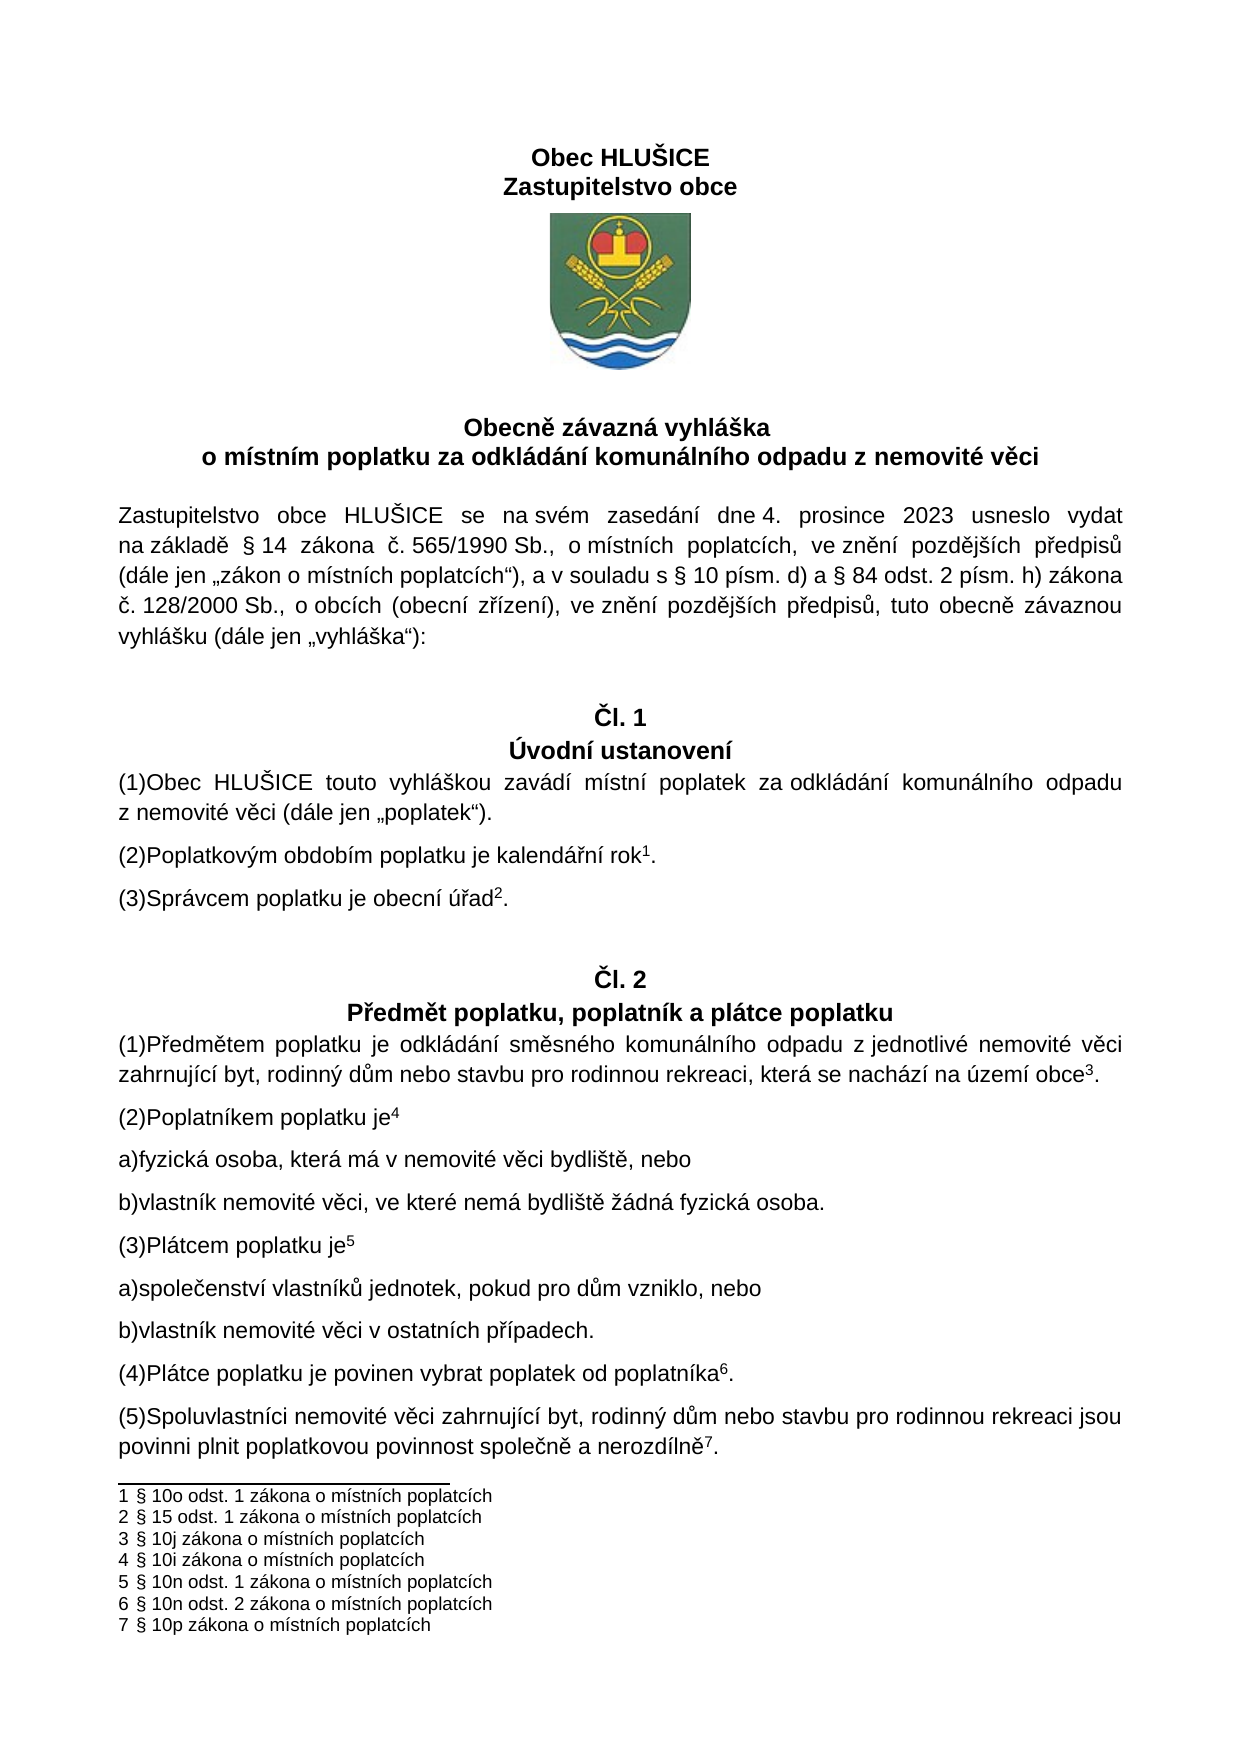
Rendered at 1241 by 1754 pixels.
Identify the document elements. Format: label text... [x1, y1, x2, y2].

list Poplatníkem poplatku je [118, 1104, 1122, 1130]
list Předmětem poplatku je odkládání směsného komunálního odpadu z jednotlivé nemovité věci zahrnující byt, rodinný dům nebo stavbu pro rodinnou rekreaci, která se nachází na území obce. [118, 1031, 1122, 1087]
list § 10i zákona o místních poplatcích [118, 1549, 1122, 1571]
list § 10p zákona o místních poplatcích [118, 1614, 1122, 1635]
list § 10n odst. 2 zákona o místních poplatcích [118, 1592, 1122, 1614]
list Správcem poplatku je obecní úřad. [118, 884, 1122, 911]
list Spoluvlastníci nemovité věci zahrnující byt, rodinný dům nebo stavbu pro rodinnou rekreaci jsou povinni plnit poplatkovou povinnost společně a nerozdílně. [118, 1403, 1122, 1459]
list § 10j zákona o místních poplatcích [118, 1528, 1122, 1549]
subtitle Čl. 2 Předmět poplatku, poplatník a plátce poplatku [118, 965, 1122, 1026]
list vlastník nemovité věci, ve které nemá bydliště žádná fyzická osoba. [118, 1189, 1122, 1215]
list Poplatkovým obdobím poplatku je kalendářní rok. [118, 842, 1122, 868]
list Obec HLUŠICE touto vyhláškou zavádí místní poplatek za odkládání komunálního odpadu z nemovité věci (dále jen „poplatek“). [118, 769, 1122, 825]
list § 15 odst. 1 zákona o místních poplatcích [118, 1506, 1122, 1528]
list § 10o odst. 1 zákona o místních poplatcích [118, 1484, 1122, 1506]
subtitle Obecně závazná vyhláška o místním poplatku za odkládání komunálního odpadu z nemovité věci [118, 413, 1122, 471]
list společenství vlastníků jednotek, pokud pro dům vzniklo, nebo [118, 1274, 1122, 1301]
list vlastník nemovité věci v ostatních případech. [118, 1317, 1122, 1343]
text Obec HLUŠICE Zastupitelstvo obce [118, 143, 1122, 201]
list § 10n odst. 1 zákona o místních poplatcích [118, 1571, 1122, 1592]
text Zastupitelstvo obce HLUŠICE se na svém zasedání dne 4. prosince 2023 usneslo vydat na základě § 14 zákona č. 565/1990 Sb., o místních poplatcích, ve znění pozdějších předpisů (dále jen „zákon o místních poplatcích“), a v souladu s § 10 písm. d) a § 84 odst. 2 písm. h) zákona č. 128/2000 Sb., o obcích (obecní zřízení), ve znění pozdějších předpisů, tuto obecně závaznou vyhlášku (dále jen „vyhláška“): [118, 502, 1122, 649]
list fyzická osoba, která má v nemovité věci bydliště, nebo [118, 1146, 1122, 1173]
list Plátcem poplatku je [118, 1232, 1122, 1258]
list Plátce poplatku je povinen vybrat poplatek od poplatníka. [118, 1360, 1122, 1386]
subtitle Čl. 1 Úvodní ustanovení [118, 703, 1122, 764]
